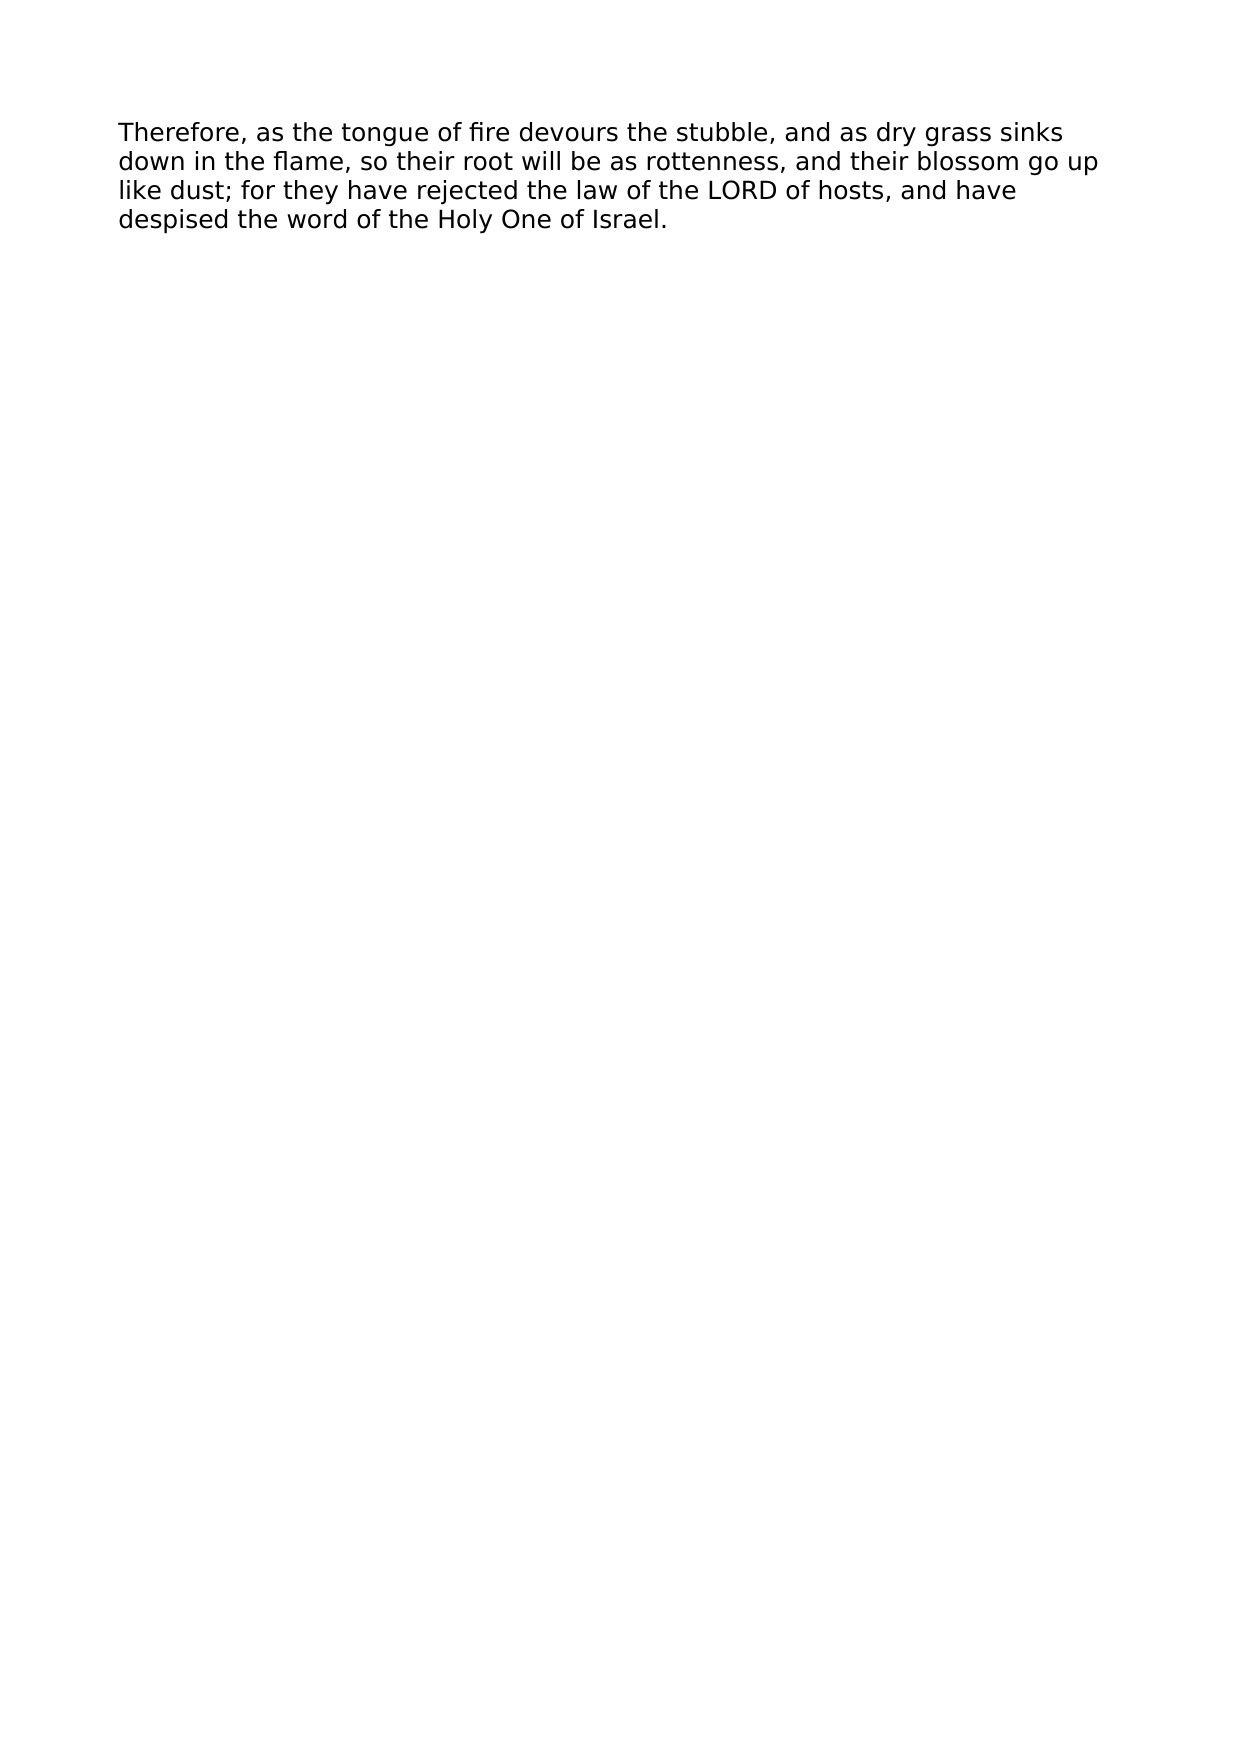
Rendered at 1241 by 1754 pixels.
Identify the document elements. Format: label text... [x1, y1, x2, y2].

text Therefore, as the tongue of fire devours the stubble, and as dry grass sinks down in the flame, so their root will be as rottenness, and their blossom go up like dust; for they have rejected the law of the LORD of hosts, and have despised the word of the Holy One of Israel. [118, 118, 1122, 235]
